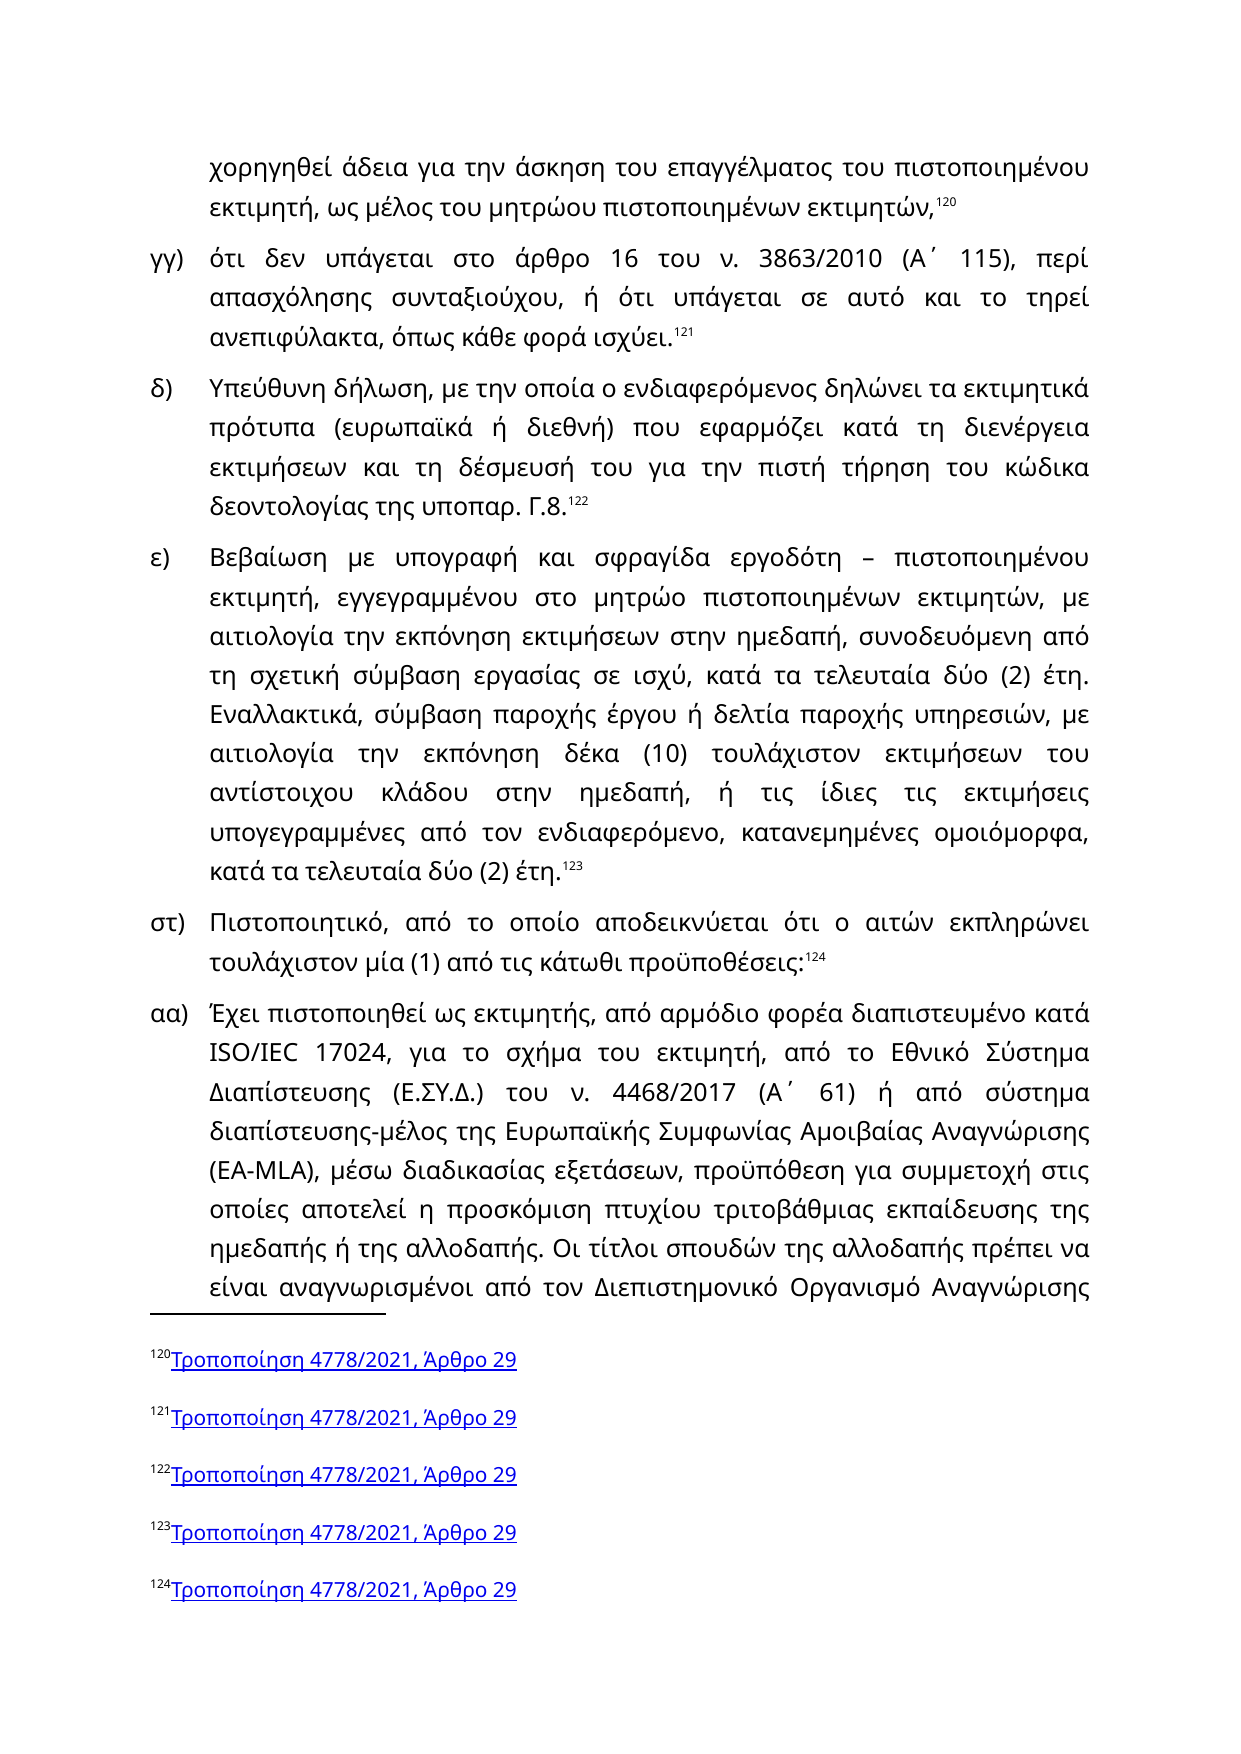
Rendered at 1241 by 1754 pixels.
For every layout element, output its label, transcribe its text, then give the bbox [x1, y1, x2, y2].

text Τροποποίηση 4778/2021, Άρθρο 29 [150, 1576, 1090, 1604]
text Τροποποίηση 4778/2021, Άρθρο 29 [150, 1518, 1090, 1546]
text Τροποποίηση 4778/2021, Άρθρο 29 [150, 1460, 1090, 1489]
list αα) Έχει πιστοποιηθεί ως εκτιμητής, από αρμόδιο φορέα διαπιστευμένο κατά ISO/IEC 17024, για το σχήμα του εκτιμητή, από το Εθνικό Σύστημα Διαπίστευσης (Ε.ΣΥ.Δ.) του ν. 4468/2017 (Α΄ 61) ή από σύστημα διαπίστευσης-μέλος της Ευρωπαϊκής Συμφωνίας Αμοιβαίας Αναγνώρισης (EA-MLA), μέσω διαδικασίας εξετάσεων, προϋπόθεση για συμμετοχή στις οποίες αποτελεί η προσκόμιση πτυχίου τριτοβάθμιας εκπαίδευσης της ημεδαπής ή της αλλοδαπής. Οι τίτλοι σπουδών της αλλοδαπής πρέπει να είναι αναγνωρισμένοι από τον Διεπιστημονικό Οργανισμό Αναγνώρισης [150, 996, 1090, 1304]
list χορηγηθεί άδεια για την άσκηση του επαγγέλματος του πιστοποιημένου εκτιμητή, ως μέλος του μητρώου πιστοποιημένων εκτιμητών, [150, 150, 1090, 223]
list στ) Πιστοποιητικό, από το οποίο αποδεικνύεται ότι ο αιτών εκπληρώνει τουλάχιστον μία (1) από τις κάτωθι προϋποθέσεις: [150, 905, 1090, 978]
text Τροποποίηση 4778/2021, Άρθρο 29 [150, 1403, 1090, 1431]
list γγ) ότι δεν υπάγεται στο άρθρο 16 του ν. 3863/2010 (Α΄ 115), περί απασχόλησης συνταξιούχου, ή ότι υπάγεται σε αυτό και το τηρεί ανεπιφύλακτα, όπως κάθε φορά ισχύει. [150, 241, 1090, 353]
text Τροποποίηση 4778/2021, Άρθρο 29 [150, 1345, 1090, 1373]
list ε) Βεβαίωση με υπογραφή και σφραγίδα εργοδότη – πιστοποιημένου εκτιμητή, εγγεγραμμένου στο μητρώο πιστοποιημένων εκτιμητών, με αιτιολογία την εκπόνηση εκτιμήσεων στην ημεδαπή, συνοδευόμενη από τη σχετική σύμβαση εργασίας σε ισχύ, κατά τα τελευταία δύο (2) έτη. Εναλλακτικά, σύμβαση παροχής έργου ή δελτία παροχής υπηρεσιών, με αιτιολογία την εκπόνηση δέκα (10) τουλάχιστον εκτιμήσεων του αντίστοιχου κλάδου στην ημεδαπή, ή τις ίδιες τις εκτιμήσεις υπογεγραμμένες από τον ενδιαφερόμενο, κατανεμημένες ομοιόμορφα, κατά τα τελευταία δύο (2) έτη. [150, 540, 1090, 887]
list δ) Υπεύθυνη δήλωση, με την οποία ο ενδιαφερόμενος δηλώνει τα εκτιμητικά πρότυπα (ευρωπαϊκά ή διεθνή) που εφαρμόζει κατά τη διενέργεια εκτιμήσεων και τη δέσμευσή του για την πιστή τήρηση του κώδικα δεοντολογίας της υποπαρ. Γ.8. [150, 371, 1090, 522]
